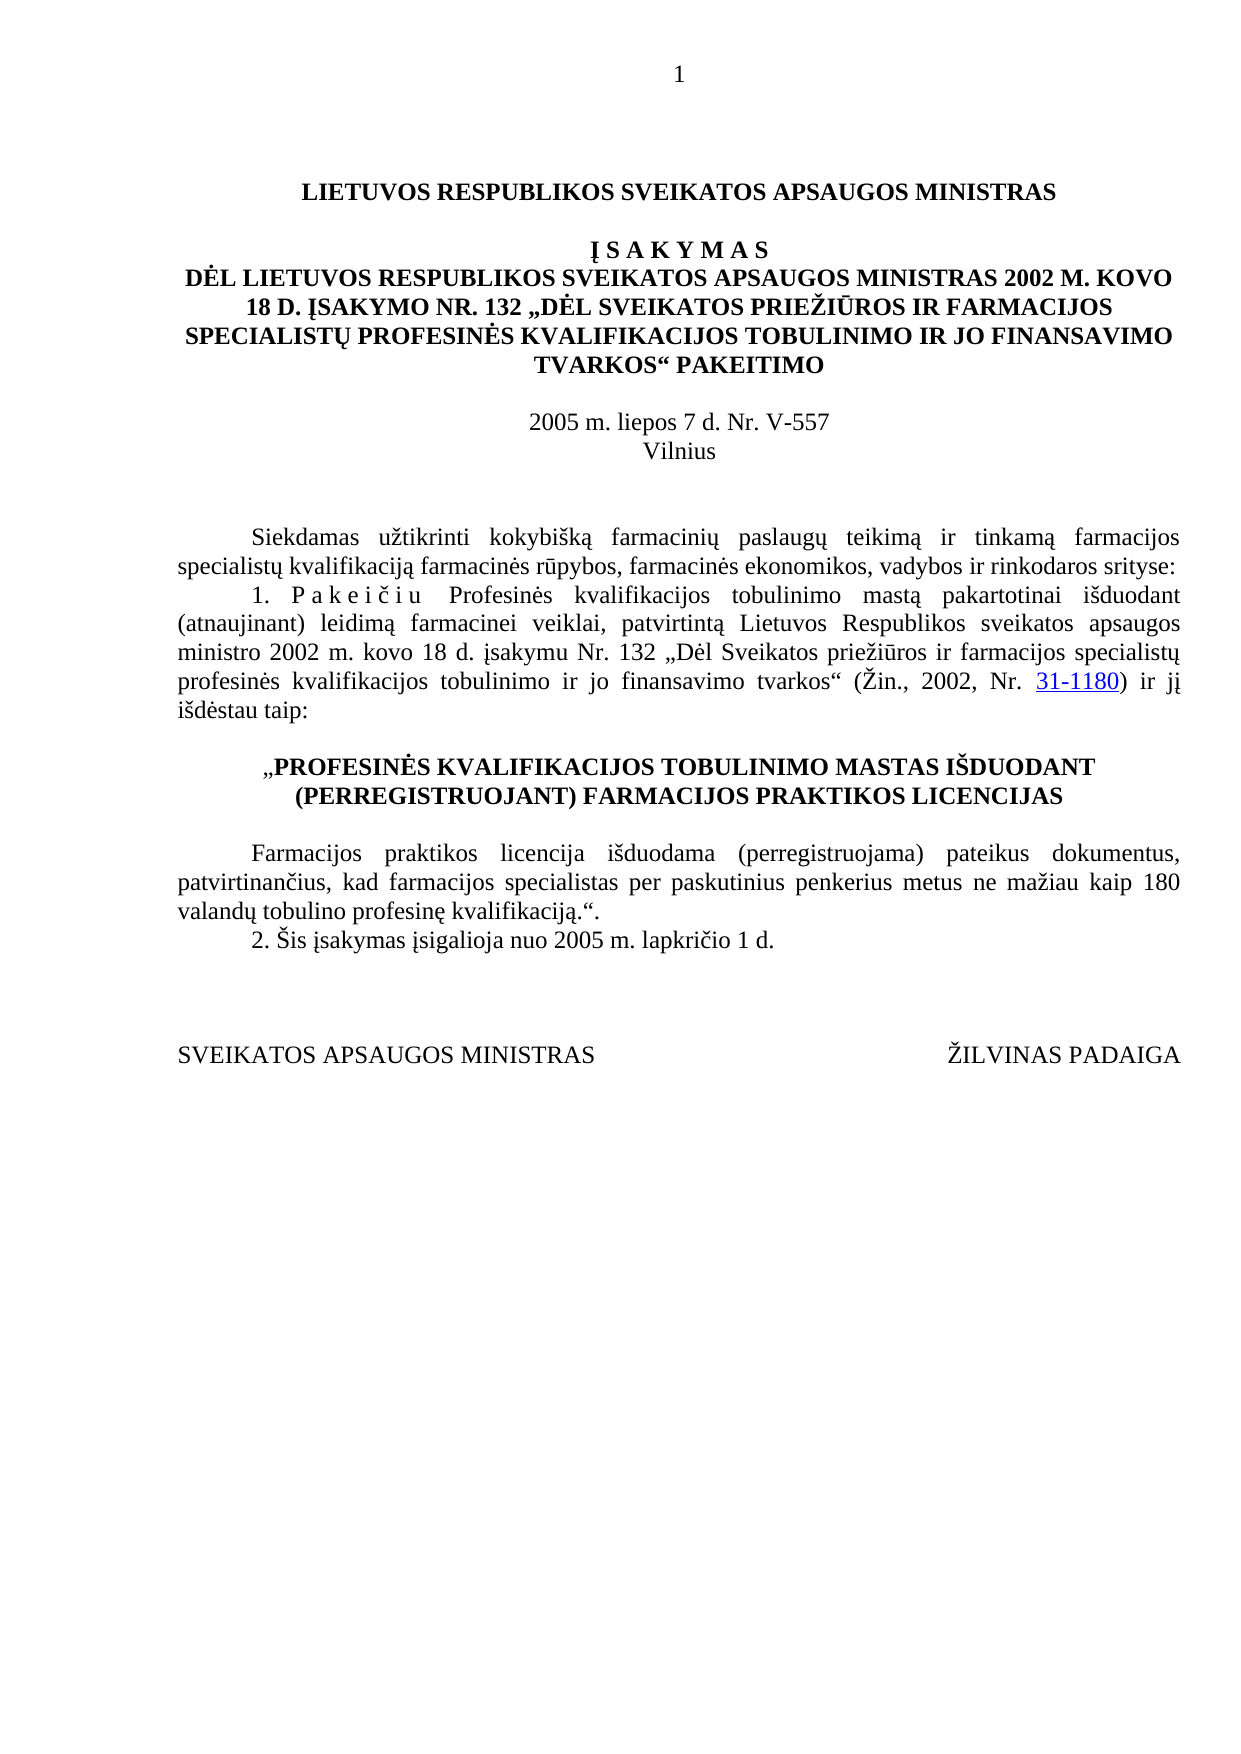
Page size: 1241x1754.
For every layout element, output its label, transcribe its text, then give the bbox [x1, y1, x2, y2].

text Vilnius [177, 436, 1181, 465]
text DĖL LIETUVOS RESPUBLIKOS SVEIKATOS APSAUGOS MINISTRAS 2002 M. KOVO 18 D. ĮSAKYMO NR. 132 „DĖL SVEIKATOS PRIEŽIŪROS IR FARMACIJOS SPECIALISTŲ PROFESINĖS KVALIFIKACIJOS TOBULINIMO IR JO FINANSAVIMO TVARKOS“ PAKEITIMO [177, 263, 1181, 378]
text 2005 m. liepos 7 d. Nr. V-557 [177, 407, 1181, 436]
text Siekdamas užtikrinti kokybišką farmacinių paslaugų teikimą ir tinkamą farmacijos specialistų kvalifikaciją farmacinės rūpybos, farmacinės ekonomikos, vadybos ir rinkodaros srityse: [177, 522, 1181, 580]
text 1. Pakeičiu Profesinės kvalifikacijos tobulinimo mastą pakartotinai išduodant (atnaujinant) leidimą farmacinei veiklai, patvirtintą Lietuvos Respublikos sveikatos apsaugos ministro 2002 m. kovo 18 d. įsakymu Nr. 132 „Dėl Sveikatos priežiūros ir farmacijos specialistų profesinės kvalifikacijos tobulinimo ir jo finansavimo tvarkos“ (Žin., 2002, Nr. 31-1180) ir jį išdėstau taip: [177, 580, 1181, 723]
text Į S A K Y M A S [177, 235, 1181, 263]
text LIETUVOS RESPUBLIKOS SVEIKATOS APSAUGOS MINISTRAS [177, 177, 1181, 206]
text „PROFESINĖS KVALIFIKACIJOS TOBULINIMO MASTAS IŠDUODANT (PERREGISTRUOJANT) FARMACIJOS PRAKTIKOS LICENCIJAS [177, 752, 1181, 810]
text SVEIKATOS APSAUGOS MINISTRAS ŽILVINAS PADAIGA [177, 1040, 1181, 1068]
text Farmacijos praktikos licencija išduodama (perregistruojama) pateikus dokumentus, patvirtinančius, kad farmacijos specialistas per paskutinius penkerius metus ne mažiau kaip 180 valandų tobulino profesinę kvalifikaciją.“. [177, 838, 1181, 925]
text 2. Šis įsakymas įsigalioja nuo 2005 m. lapkričio 1 d. [177, 925, 1181, 953]
